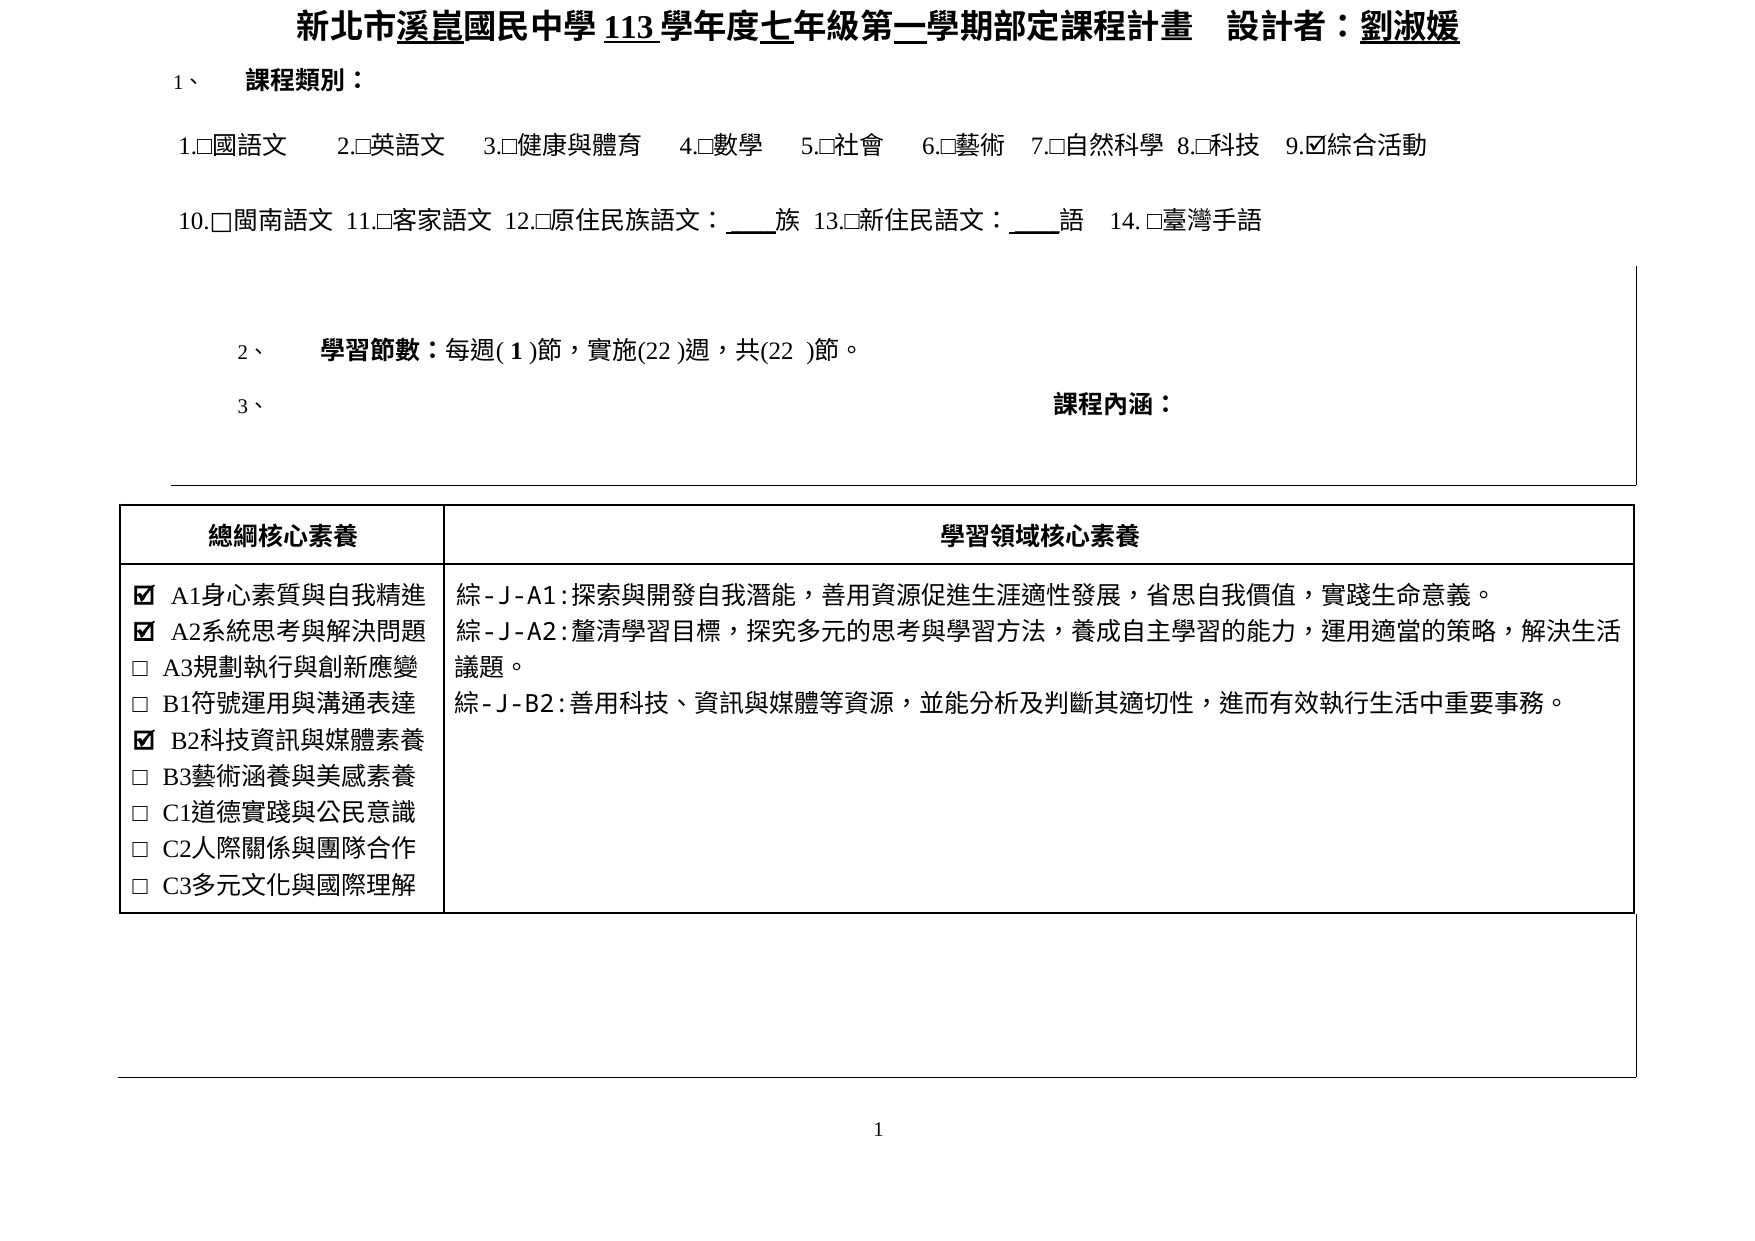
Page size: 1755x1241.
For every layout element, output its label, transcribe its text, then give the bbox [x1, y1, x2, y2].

table_cell  A1身心素質與自我精進  A2系統思考與解決問題 □ A3規劃執行與創新應變 □ B1符號運用與溝通表達  B2科技資訊與媒體素養 □ B3藝術涵養與美感素養 □ C1道德實踐與公民意識 □ C2人際關係與團隊合作 □ C3多元文化與國際理解 [121, 565, 443, 912]
list 課程內涵： [171, 320, 1636, 485]
table_header 學習領域核心素養 [445, 506, 1633, 563]
table_cell 綜-J-A1:探索與開發自我潛能，善用資源促進生涯適性發展，省思自我價值，實踐生命意義。 綜-J-A2:釐清學習目標，探究多元的思考與學習方法，養成自主學習的能力，運用適當的策略，解決生活議題。 綜-J-B2:善用科技、資訊與媒體等資源，並能分析及判斷其適切性，進而有效執行生活中重要事務。 [445, 565, 1633, 912]
text 10.□閩南語文 11.□客家語文 12.□原住民族語文： ____族 13.□新住民語文： ____語 14. □臺灣手語 [118, 201, 1636, 237]
text 新北市溪崑國民中學113學年度七年級第一學期部定課程計畫 設計者：劉淑媛 [118, 0, 1636, 48]
table_header 總綱核心素養 [121, 506, 443, 563]
list 課程類別： [171, 61, 1636, 97]
text 1.□國語文 2.□英語文 3.□健康與體育 4.□數學 5.□社會 6.□藝術 7.□自然科學 8.□科技 9.綜合活動 [118, 126, 1636, 162]
list 學習節數：每週( 1 )節，實施(22 )週，共(22 )節。 [171, 266, 1636, 320]
